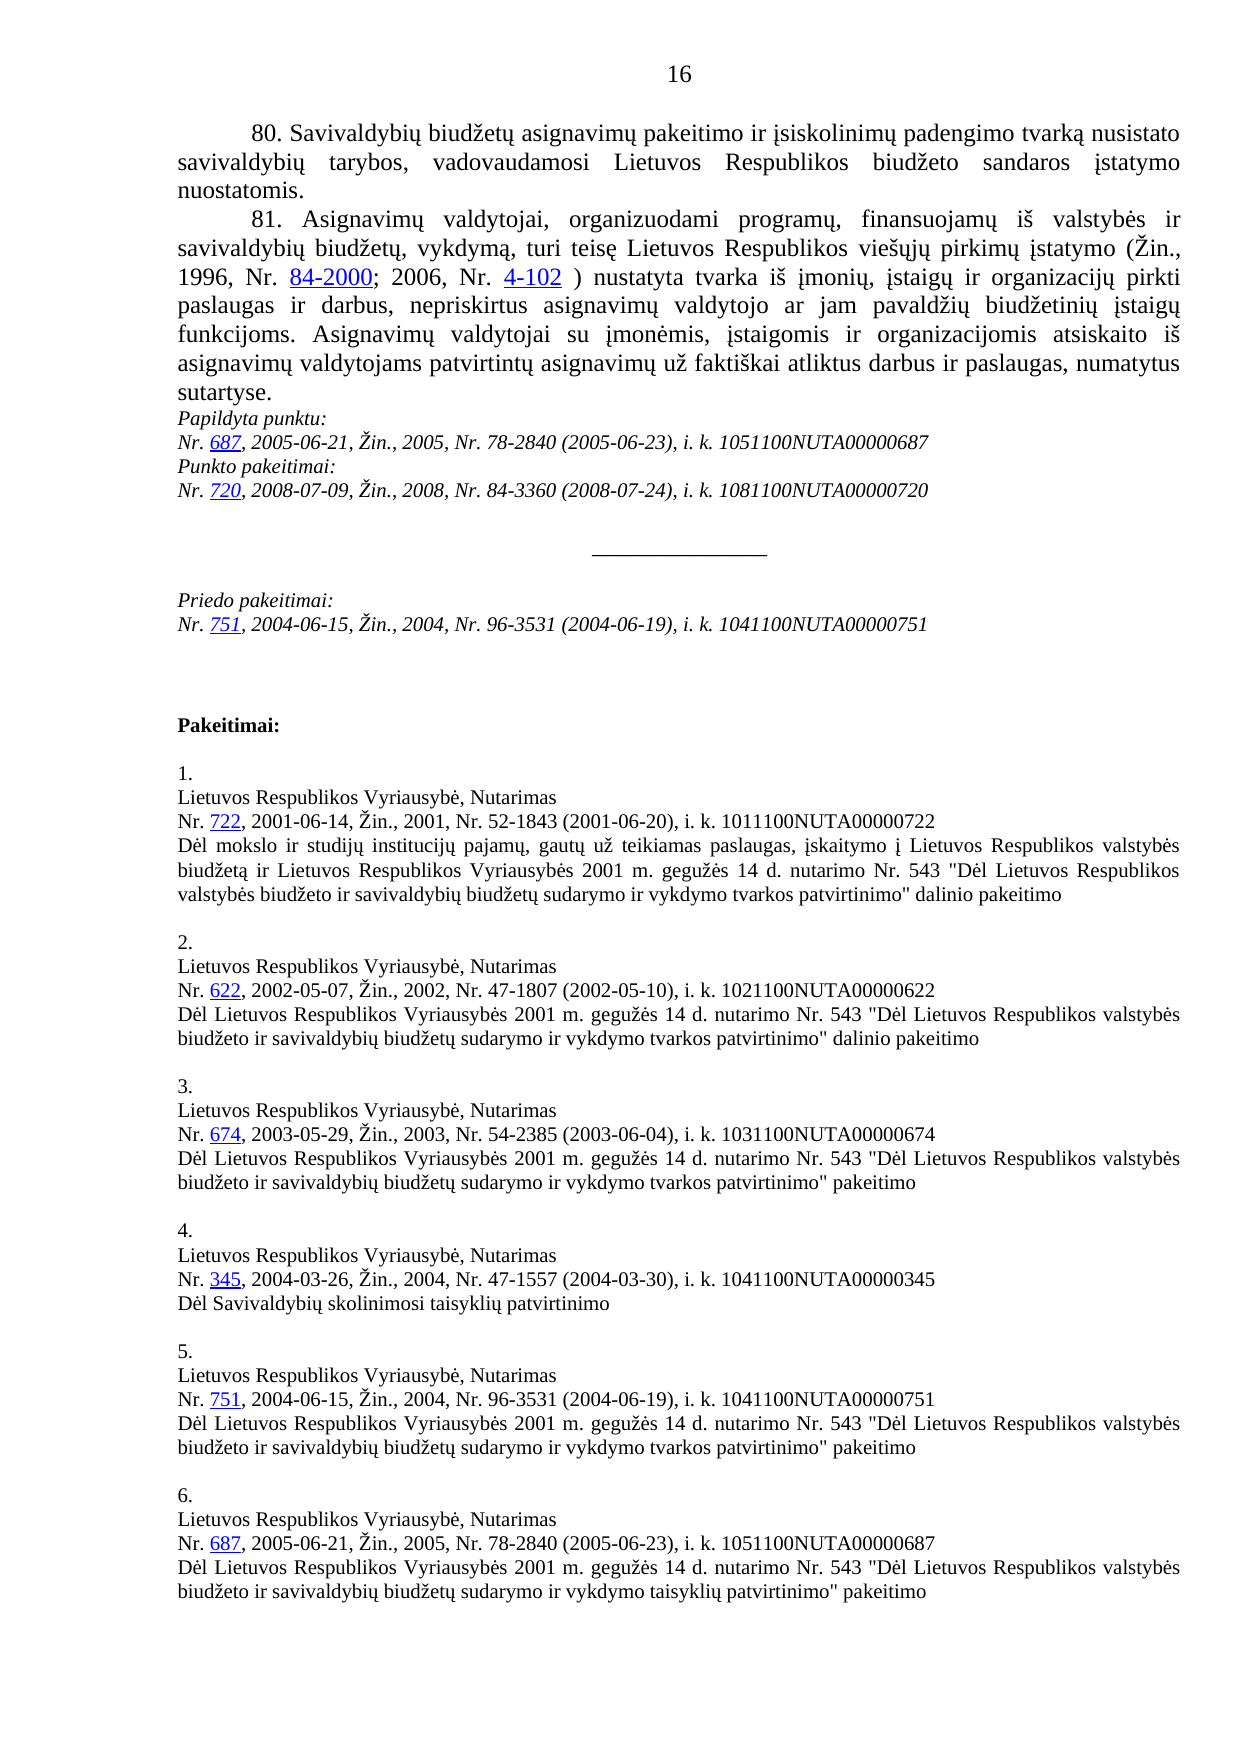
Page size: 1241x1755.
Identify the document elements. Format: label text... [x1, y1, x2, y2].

text Lietuvos Respublikos Vyriausybė, Nutarimas [177, 785, 1181, 809]
text 4. [177, 1218, 1181, 1242]
text Nr. 687, 2005-06-21, Žin., 2005, Nr. 78-2840 (2005-06-23), i. k. 1051100NUTA00000687 [177, 1531, 1181, 1555]
text Nr. 345, 2004-03-26, Žin., 2004, Nr. 47-1557 (2004-03-30), i. k. 1041100NUTA00000345 [177, 1267, 1181, 1291]
text Punkto pakeitimai: [177, 454, 1181, 478]
text Papildyta punktu: [177, 406, 1181, 430]
text Nr. 751, 2004-06-15, Žin., 2004, Nr. 96-3531 (2004-06-19), i. k. 1041100NUTA00000751 [177, 1387, 1181, 1411]
text Priedo pakeitimai: [177, 588, 1181, 612]
text Nr. 622, 2002-05-07, Žin., 2002, Nr. 47-1807 (2002-05-10), i. k. 1021100NUTA00000622 [177, 978, 1181, 1002]
text Nr. 720, 2008-07-09, Žin., 2008, Nr. 84-3360 (2008-07-24), i. k. 1081100NUTA00000720 [177, 478, 1181, 502]
text Lietuvos Respublikos Vyriausybė, Nutarimas [177, 1363, 1181, 1387]
text 1. [177, 761, 1181, 785]
text 80. Savivaldybių biudžetų asignavimų pakeitimo ir įsiskolinimų padengimo tvarką nusistato savivaldybių tarybos, vadovaudamosi Lietuvos Respublikos biudžeto sandaros įstatymo nuostatomis. [177, 118, 1181, 204]
text Pakeitimai: [177, 713, 1181, 737]
text 2. [177, 930, 1181, 954]
text Lietuvos Respublikos Vyriausybė, Nutarimas [177, 954, 1181, 978]
text 6. [177, 1483, 1181, 1507]
text Lietuvos Respublikos Vyriausybė, Nutarimas [177, 1098, 1181, 1122]
text 3. [177, 1074, 1181, 1098]
text Dėl mokslo ir studijų institucijų pajamų, gautų už teikiamas paslaugas, įskaitymo į Lietuvos Respublikos valstybės biudžetą ir Lietuvos Respublikos Vyriausybės 2001 m. gegužės 14 d. nutarimo Nr. 543 "Dėl Lietuvos Respublikos valstybės biudžeto ir savivaldybių biudžetų sudarymo ir vykdymo tvarkos patvirtinimo" dalinio pakeitimo [177, 833, 1181, 906]
text Nr. 751, 2004-06-15, Žin., 2004, Nr. 96-3531 (2004-06-19), i. k. 1041100NUTA00000751 [177, 612, 1181, 636]
text Dėl Savivaldybių skolinimosi taisyklių patvirtinimo [177, 1291, 1181, 1315]
text Dėl Lietuvos Respublikos Vyriausybės 2001 m. gegužės 14 d. nutarimo Nr. 543 "Dėl Lietuvos Respublikos valstybės biudžeto ir savivaldybių biudžetų sudarymo ir vykdymo taisyklių patvirtinimo" pakeitimo [177, 1555, 1181, 1603]
text Nr. 687, 2005-06-21, Žin., 2005, Nr. 78-2840 (2005-06-23), i. k. 1051100NUTA00000687 [177, 430, 1181, 454]
text Dėl Lietuvos Respublikos Vyriausybės 2001 m. gegužės 14 d. nutarimo Nr. 543 "Dėl Lietuvos Respublikos valstybės biudžeto ir savivaldybių biudžetų sudarymo ir vykdymo tvarkos patvirtinimo" pakeitimo [177, 1146, 1181, 1194]
text Nr. 674, 2003-05-29, Žin., 2003, Nr. 54-2385 (2003-06-04), i. k. 1031100NUTA00000674 [177, 1122, 1181, 1146]
text 81. Asignavimų valdytojai, organizuodami programų, finansuojamų iš valstybės ir savivaldybių biudžetų, vykdymą, turi teisę Lietuvos Respublikos viešųjų pirkimų įstatymo (Žin., 1996, Nr. 84-2000; 2006, Nr. 4-102 ) nustatyta tvarka iš įmonių, įstaigų ir organizacijų pirkti paslaugas ir darbus, nepriskirtus asignavimų valdytojo ar jam pavaldžių biudžetinių įstaigų funkcijoms. Asignavimų valdytojai su įmonėmis, įstaigomis ir organizacijomis atsiskaito iš asignavimų valdytojams patvirtintų asignavimų už faktiškai atliktus darbus ir paslaugas, numatytus sutartyse. [177, 204, 1181, 406]
text ______________ [177, 531, 1181, 559]
text Dėl Lietuvos Respublikos Vyriausybės 2001 m. gegužės 14 d. nutarimo Nr. 543 "Dėl Lietuvos Respublikos valstybės biudžeto ir savivaldybių biudžetų sudarymo ir vykdymo tvarkos patvirtinimo" pakeitimo [177, 1411, 1181, 1459]
text Nr. 722, 2001-06-14, Žin., 2001, Nr. 52-1843 (2001-06-20), i. k. 1011100NUTA00000722 [177, 809, 1181, 833]
text Lietuvos Respublikos Vyriausybė, Nutarimas [177, 1242, 1181, 1267]
text Lietuvos Respublikos Vyriausybė, Nutarimas [177, 1507, 1181, 1531]
text 5. [177, 1339, 1181, 1363]
text Dėl Lietuvos Respublikos Vyriausybės 2001 m. gegužės 14 d. nutarimo Nr. 543 "Dėl Lietuvos Respublikos valstybės biudžeto ir savivaldybių biudžetų sudarymo ir vykdymo tvarkos patvirtinimo" dalinio pakeitimo [177, 1002, 1181, 1050]
